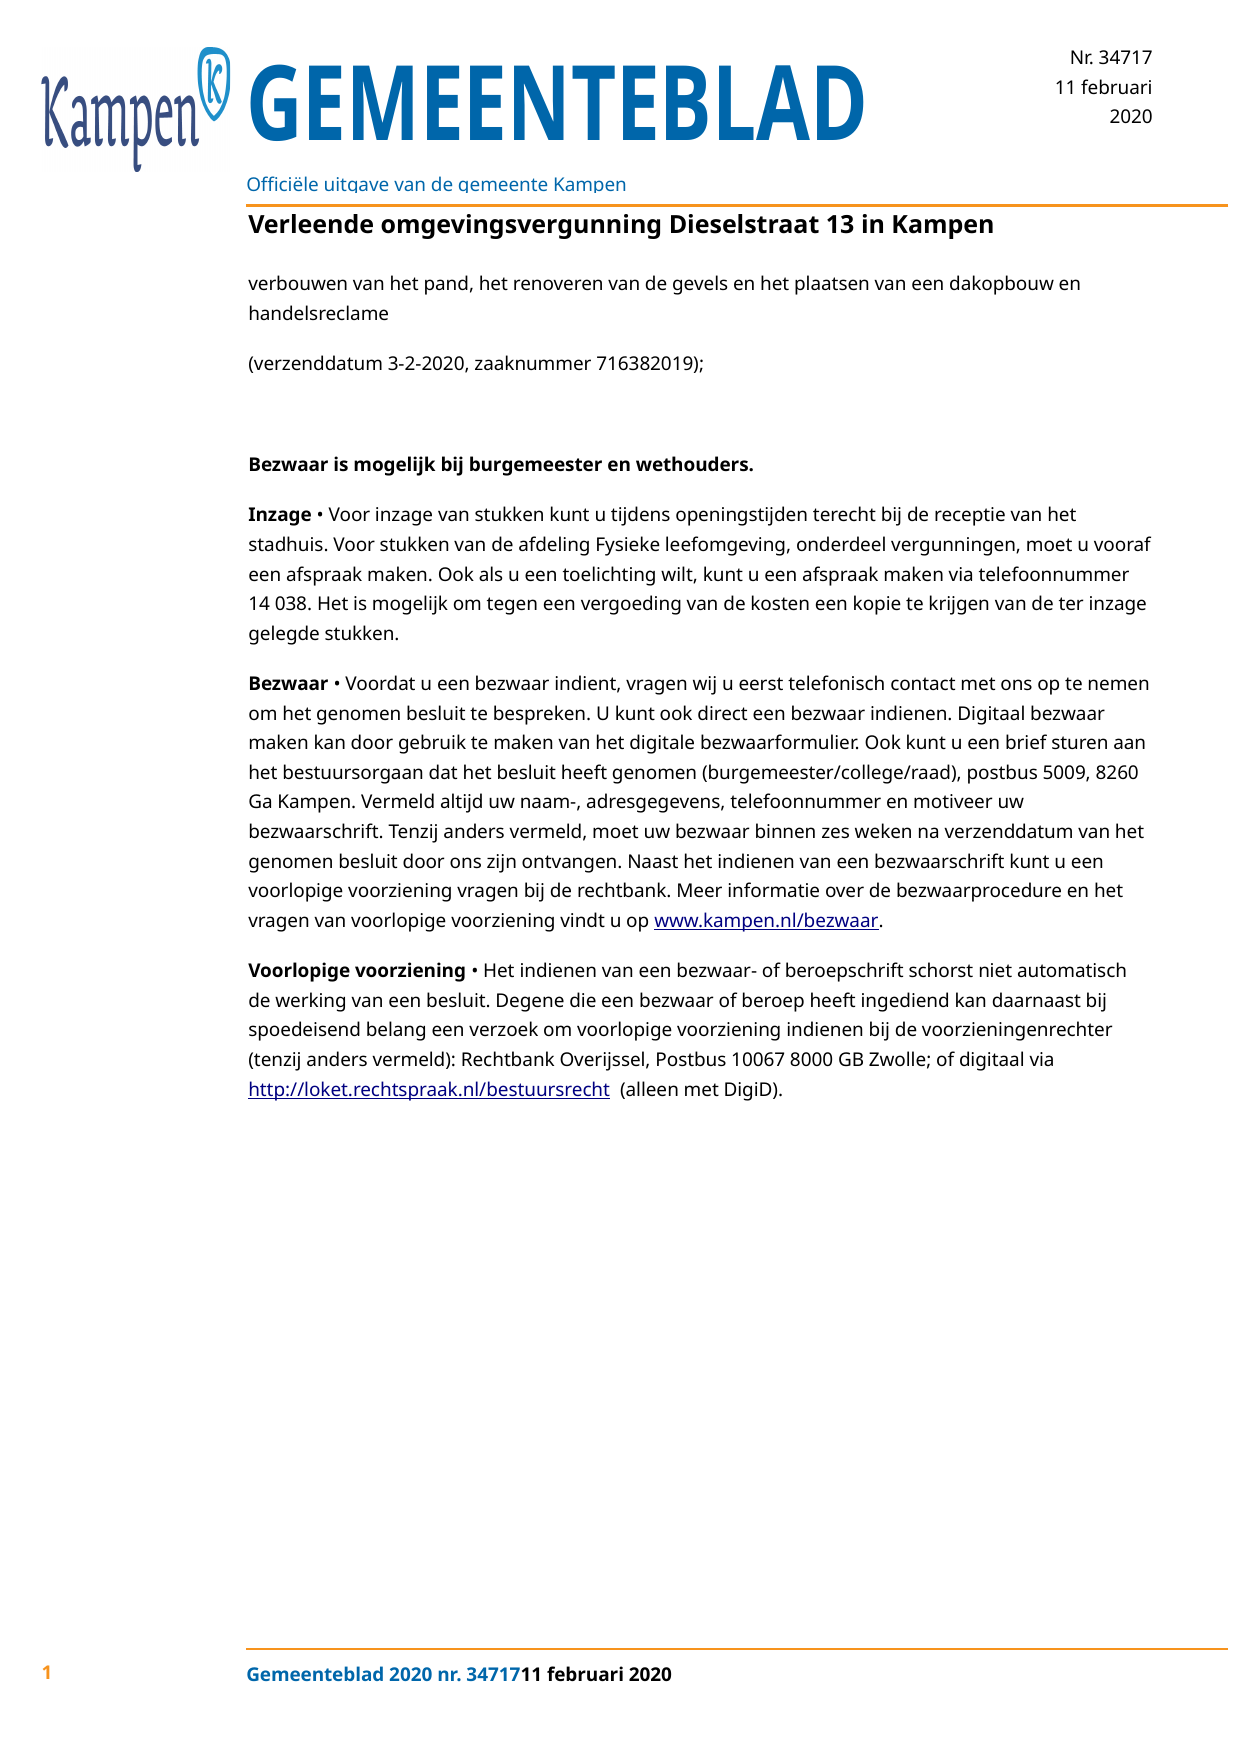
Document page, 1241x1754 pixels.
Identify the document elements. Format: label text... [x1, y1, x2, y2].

text Bezwaar • Voordat u een bezwaar indient, vragen wij u eerst telefonisch contact met ons op te nemen om het genomen besluit te bespreken. U kunt ook direct een bezwaar indienen. Digitaal bezwaar maken kan door gebruik te maken van het digitale bezwaarformulier. Ook kunt u een brief sturen aan het bestuursorgaan dat het besluit heeft genomen (burgemeester/college/raad), postbus 5009, 8260 Ga Kampen. Vermeld altijd uw naam-, adresgegevens, telefoonnummer en motiveer uw bezwaarschrift. Tenzij anders vermeld, moet uw bezwaar binnen zes weken na verzenddatum van het genomen besluit door ons zijn ontvangen. Naast het indienen van een bezwaarschrift kunt u een voorlopige voorziening vragen bij de rechtbank. Meer informatie over de bezwaarprocedure en het vragen van voorlopige voorziening vindt u op www.kampen.nl/bezwaar. [248, 670, 1152, 933]
text Voorlopige voorziening • Het indienen van een bezwaar- of beroepschrift schorst niet automatisch de werking van een besluit. Degene die een bezwaar of beroep heeft ingediend kan daarnaast bij spoedeisend belang een verzoek om voorlopige voorziening indienen bij de voorzieningenrechter (tenzij anders vermeld): Rechtbank Overijssel, Postbus 10067 8000 GB Zwolle; of digitaal via http://loket.rechtspraak.nl/bestuursrecht (alleen met DigiD). [248, 957, 1152, 1101]
picture [41, 47, 231, 172]
text verbouwen van het pand, het renoveren van de gevels en het plaatsen van een dakopbouw en handelsreclame [248, 270, 1152, 326]
text Verleende omgevingsvergunning Dieselstraat 13 in Kampen [248, 207, 1152, 241]
text Bezwaar is mogelijk bij burgemeester en wethouders. [248, 451, 1152, 477]
text Inzage • Voor inzage van stukken kunt u tijdens openingstijden terecht bij de receptie van het stadhuis. Voor stukken van de afdeling Fysieke leefomgeving, onderdeel vergunningen, moet u vooraf een afspraak maken. Ook als u een toelichting wilt, kunt u een afspraak maken via telefoonnummer 14 038. Het is mogelijk om tegen een vergoeding van de kosten een kopie te krijgen van de ter inzage gelegde stukken. [248, 502, 1152, 646]
text (verzenddatum 3-2-2020, zaaknummer 716382019); [248, 350, 1152, 376]
